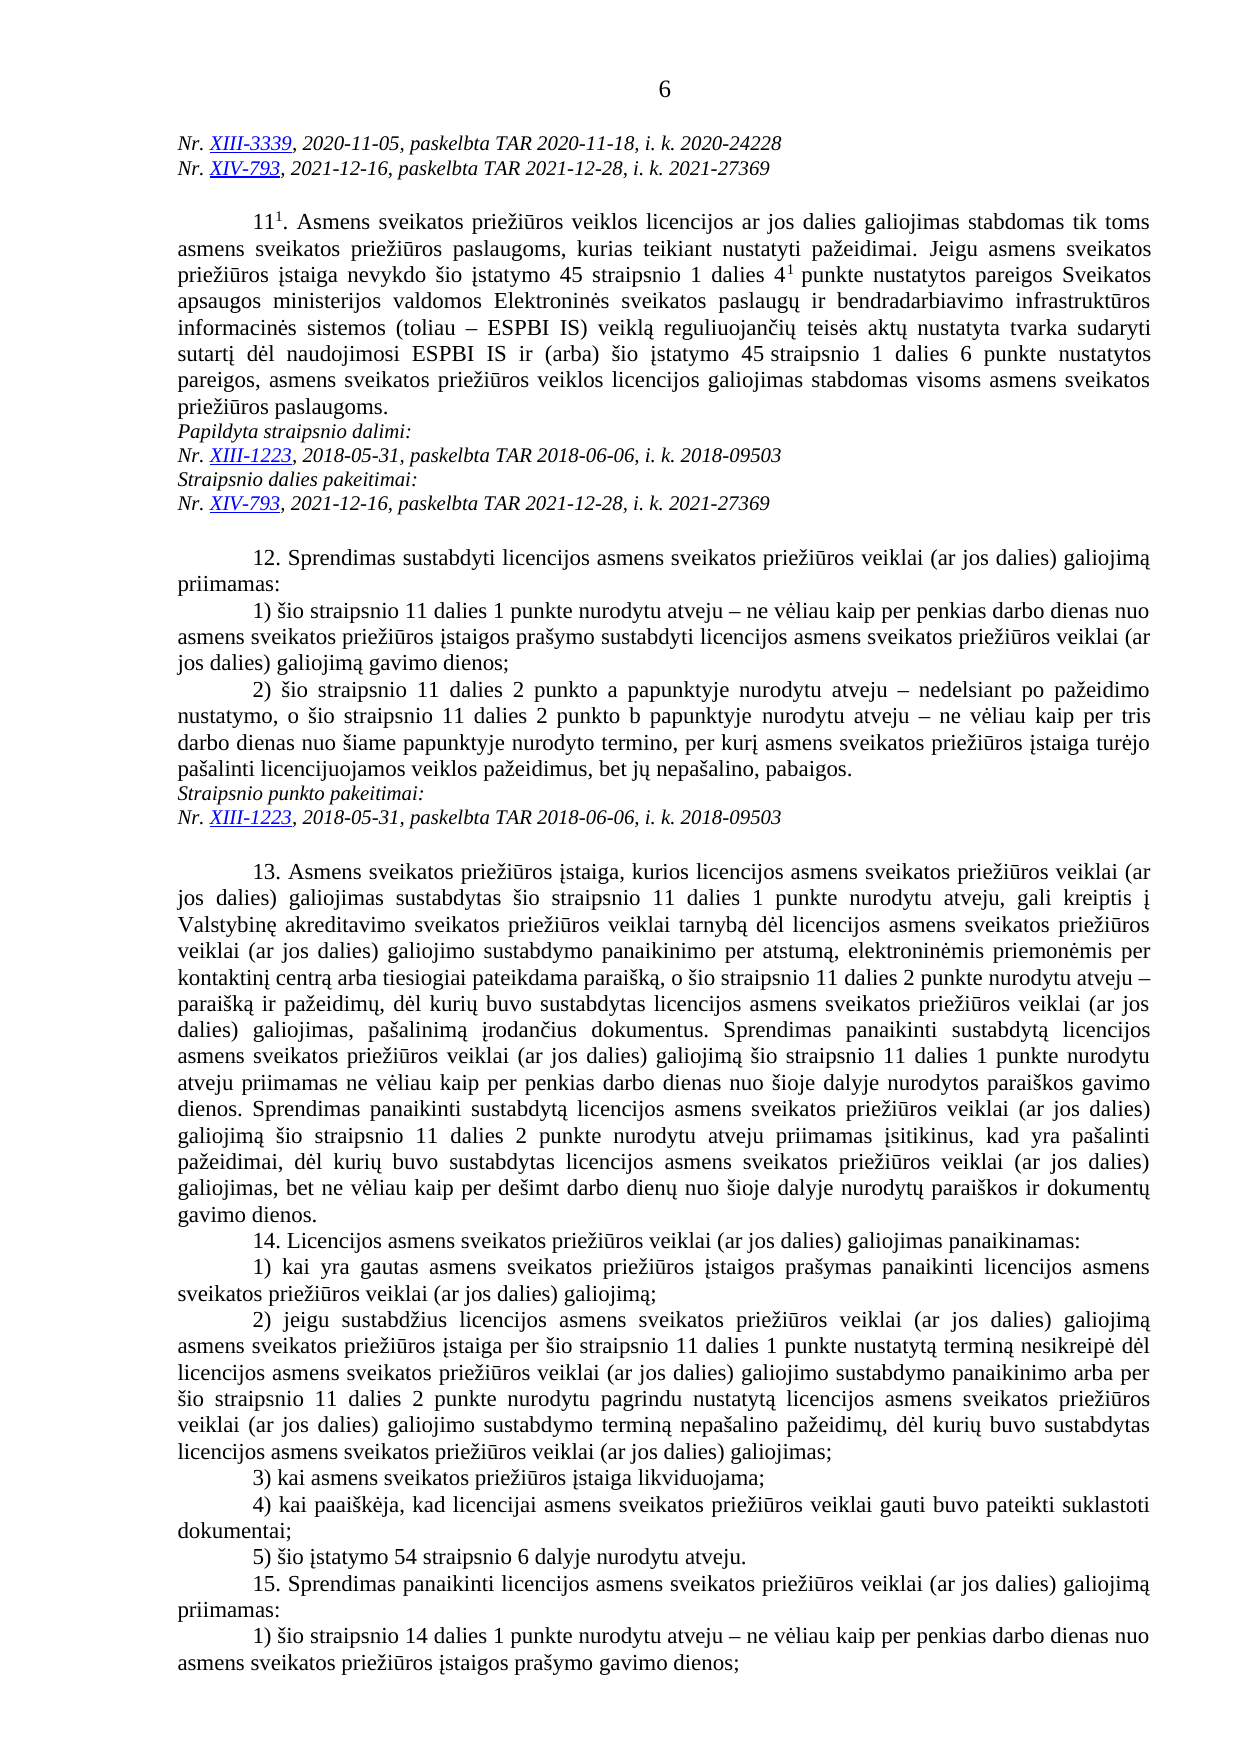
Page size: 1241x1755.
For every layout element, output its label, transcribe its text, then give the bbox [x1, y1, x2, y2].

text 13. Asmens sveikatos priežiūros įstaiga, kurios licencijos asmens sveikatos priežiūros veiklai (ar jos dalies) galiojimas sustabdytas šio straipsnio 11 dalies 1 punkte nurodytu atveju, gali kreiptis į Valstybinę akreditavimo sveikatos priežiūros veiklai tarnybą dėl licencijos asmens sveikatos priežiūros veiklai (ar jos dalies) galiojimo sustabdymo panaikinimo per atstumą, elektroninėmis priemonėmis per kontaktinį centrą arba tiesiogiai pateikdama paraišką, o šio straipsnio 11 dalies 2 punkte nurodytu atveju – paraišką ir pažeidimų, dėl kurių buvo sustabdytas licencijos asmens sveikatos priežiūros veiklai (ar jos dalies) galiojimas, pašalinimą įrodančius dokumentus. Sprendimas panaikinti sustabdytą licencijos asmens sveikatos priežiūros veiklai (ar jos dalies) galiojimą šio straipsnio 11 dalies 1 punkte nurodytu atveju priimamas ne vėliau kaip per penkias darbo dienas nuo šioje dalyje nurodytos paraiškos gavimo dienos. Sprendimas panaikinti sustabdytą licencijos asmens sveikatos priežiūros veiklai (ar jos dalies) galiojimą šio straipsnio 11 dalies 2 punkte nurodytu atveju priimamas įsitikinus, kad yra pašalinti pažeidimai, dėl kurių buvo sustabdytas licencijos asmens sveikatos priežiūros veiklai (ar jos dalies) galiojimas, bet ne vėliau kaip per dešimt darbo dienų nuo šioje dalyje nurodytų paraiškos ir dokumentų gavimo dienos. [177, 858, 1152, 1227]
text 1) šio straipsnio 11 dalies 1 punkte nurodytu atveju – ne vėliau kaip per penkias darbo dienas nuo asmens sveikatos priežiūros įstaigos prašymo sustabdyti licencijos asmens sveikatos priežiūros veiklai (ar jos dalies) galiojimą gavimo dienos; [177, 597, 1152, 676]
text Nr. XIV-793, 2021-12-16, paskelbta TAR 2021-12-28, i. k. 2021-27369 [177, 491, 1152, 515]
text Papildyta straipsnio dalimi: [177, 419, 1152, 443]
text 15. Sprendimas panaikinti licencijos asmens sveikatos priežiūros veiklai (ar jos dalies) galiojimą priimamas: [177, 1570, 1152, 1622]
text 111. Asmens sveikatos priežiūros veiklos licencijos ar jos dalies galiojimas stabdomas tik toms asmens sveikatos priežiūros paslaugoms, kurias teikiant nustatyti pažeidimai. Jeigu asmens sveikatos priežiūros įstaiga nevykdo šio įstatymo 45 straipsnio 1 dalies 41 punkte nustatytos pareigos Sveikatos apsaugos ministerijos valdomos Elektroninės sveikatos paslaugų ir bendradarbiavimo infrastruktūros informacinės sistemos (toliau – ESPBI IS) veiklą reguliuojančių teisės aktų nustatyta tvarka sudaryti sutartį dėl naudojimosi ESPBI IS ir (arba) šio įstatymo 45 straipsnio 1 dalies 6 punkte nustatytos pareigos, asmens sveikatos priežiūros veiklos licencijos galiojimas stabdomas visoms asmens sveikatos priežiūros paslaugoms. [177, 208, 1152, 419]
text Nr. XIII-1223, 2018-05-31, paskelbta TAR 2018-06-06, i. k. 2018-09503 [177, 805, 1152, 829]
text 2) jeigu sustabdžius licencijos asmens sveikatos priežiūros veiklai (ar jos dalies) galiojimą asmens sveikatos priežiūros įstaiga per šio straipsnio 11 dalies 1 punkte nustatytą terminą nesikreipė dėl licencijos asmens sveikatos priežiūros veiklai (ar jos dalies) galiojimo sustabdymo panaikinimo arba per šio straipsnio 11 dalies 2 punkte nurodytu pagrindu nustatytą licencijos asmens sveikatos priežiūros veiklai (ar jos dalies) galiojimo sustabdymo terminą nepašalino pažeidimų, dėl kurių buvo sustabdytas licencijos asmens sveikatos priežiūros veiklai (ar jos dalies) galiojimas; [177, 1306, 1152, 1464]
text 2) šio straipsnio 11 dalies 2 punkto a papunktyje nurodytu atveju – nedelsiant po pažeidimo nustatymo, o šio straipsnio 11 dalies 2 punkto b papunktyje nurodytu atveju – ne vėliau kaip per tris darbo dienas nuo šiame papunktyje nurodyto termino, per kurį asmens sveikatos priežiūros įstaiga turėjo pašalinti licencijuojamos veiklos pažeidimus, bet jų nepašalino, pabaigos. [177, 676, 1152, 781]
text 12. Sprendimas sustabdyti licencijos asmens sveikatos priežiūros veiklai (ar jos dalies) galiojimą priimamas: [177, 544, 1152, 597]
text 14. Licencijos asmens sveikatos priežiūros veiklai (ar jos dalies) galiojimas panaikinamas: [177, 1227, 1152, 1253]
text Nr. XIII-3339, 2020-11-05, paskelbta TAR 2020-11-18, i. k. 2020-24228 [177, 131, 1152, 155]
text 1) kai yra gautas asmens sveikatos priežiūros įstaigos prašymas panaikinti licencijos asmens sveikatos priežiūros veiklai (ar jos dalies) galiojimą; [177, 1253, 1152, 1306]
text 3) kai asmens sveikatos priežiūros įstaiga likviduojama; [177, 1464, 1152, 1491]
text Nr. XIII-1223, 2018-05-31, paskelbta TAR 2018-06-06, i. k. 2018-09503 [177, 443, 1152, 467]
text 5) šio įstatymo 54 straipsnio 6 dalyje nurodytu atveju. [177, 1543, 1152, 1570]
text 4) kai paaiškėja, kad licencijai asmens sveikatos priežiūros veiklai gauti buvo pateikti suklastoti dokumentai; [177, 1491, 1152, 1543]
text Straipsnio dalies pakeitimai: [177, 467, 1152, 491]
text Nr. XIV-793, 2021-12-16, paskelbta TAR 2021-12-28, i. k. 2021-27369 [177, 155, 1152, 179]
text 1) šio straipsnio 14 dalies 1 punkte nurodytu atveju – ne vėliau kaip per penkias darbo dienas nuo asmens sveikatos priežiūros įstaigos prašymo gavimo dienos; [177, 1622, 1152, 1675]
text Straipsnio punkto pakeitimai: [177, 781, 1152, 805]
